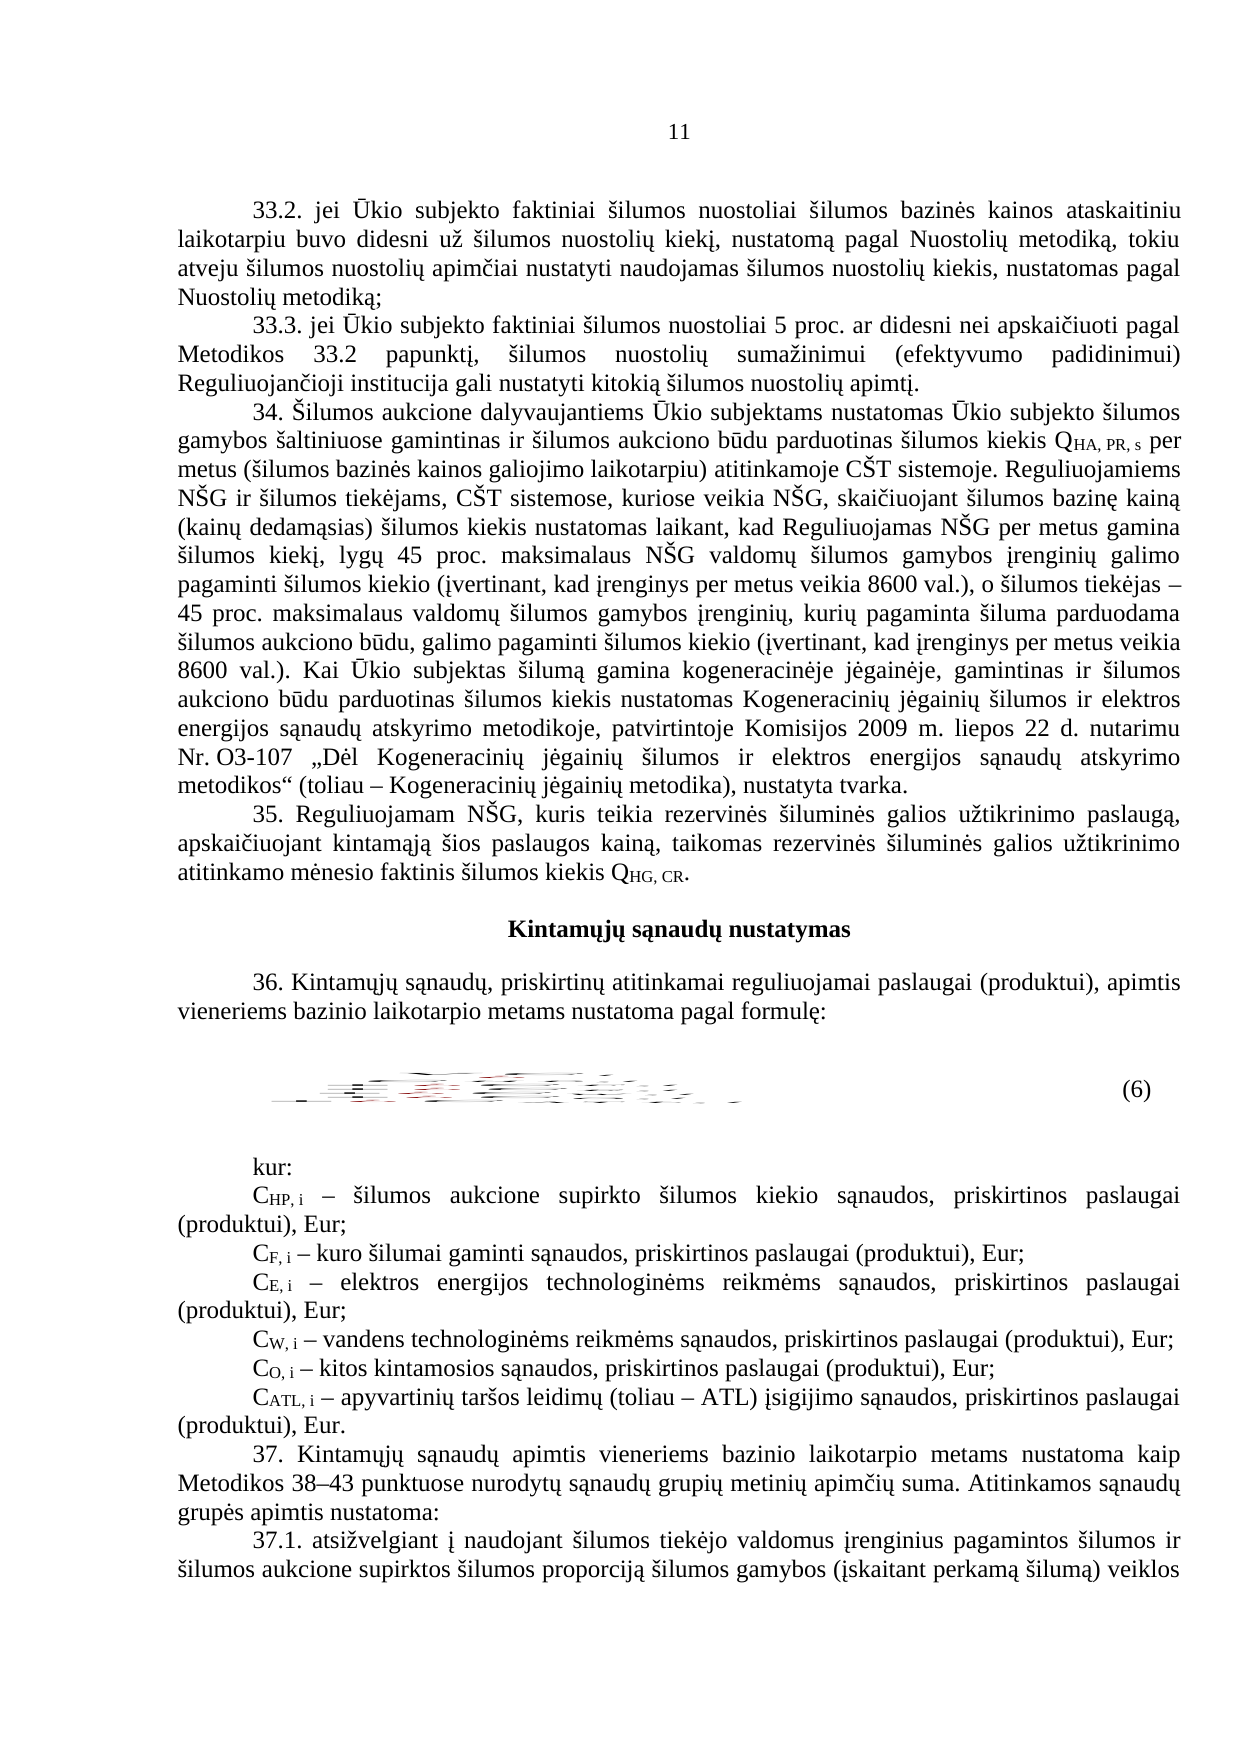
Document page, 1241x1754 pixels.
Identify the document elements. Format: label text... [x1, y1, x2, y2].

text 37.1. atsižvelgiant į naudojant šilumos tiekėjo valdomus įrenginius pagamintos šilumos ir šilumos aukcione supirktos šilumos proporciją šilumos gamybos (įskaitant perkamą šilumą) veiklos [177, 1525, 1181, 1583]
table_header [253, 1053, 1092, 1123]
text CO, i – kitos kintamosios sąnaudos, priskirtinos paslaugai (produktui), Eur; [177, 1353, 1181, 1382]
text CHP, i – šilumos aukcione supirkto šilumos kiekio sąnaudos, priskirtinos paslaugai (produktui), Eur; [177, 1180, 1181, 1238]
text 36. Kintamųjų sąnaudų, priskirtinų atitinkamai reguliuojamai paslaugai (produktui), apimtis vieneriems bazinio laikotarpio metams nustatoma pagal formulę: [177, 967, 1181, 1024]
text Kintamųjų sąnaudų nustatymas [177, 914, 1181, 943]
text CF, i – kuro šilumai gaminti sąnaudos, priskirtinos paslaugai (produktui), Eur; [177, 1238, 1181, 1267]
text 33.3. jei Ūkio subjekto faktiniai šilumos nuostoliai 5 proc. ar didesni nei apskaičiuoti pagal Metodikos 33.2 papunktį, šilumos nuostolių sumažinimui (efektyvumo padidinimui) Reguliuojančioji institucija gali nustatyti kitokią šilumos nuostolių apimtį. [177, 311, 1181, 397]
text kur: [177, 1152, 1181, 1180]
text 33.2. jei Ūkio subjekto faktiniai šilumos nuostoliai šilumos bazinės kainos ataskaitiniu laikotarpiu buvo didesni už šilumos nuostolių kiekį, nustatomą pagal Nuostolių metodiką, tokiu atveju šilumos nuostolių apimčiai nustatyti naudojamas šilumos nuostolių kiekis, nustatomas pagal Nuostolių metodiką; [177, 196, 1181, 311]
text 37. Kintamųjų sąnaudų apimtis vieneriems bazinio laikotarpio metams nustatoma kaip Metodikos 38–43 punktuose nurodytų sąnaudų grupių metinių apimčių suma. Atitinkamos sąnaudų grupės apimtis nustatoma: [177, 1439, 1181, 1525]
text CW, i – vandens technologinėms reikmėms sąnaudos, priskirtinos paslaugai (produktui), Eur; [177, 1324, 1181, 1353]
text 35. Reguliuojamam NŠG, kuris teikia rezervinės šiluminės galios užtikrinimo paslaugą, apskaičiuojant kintamąją šios paslaugos kainą, taikomas rezervinės šiluminės galios užtikrinimo atitinkamo mėnesio faktinis šilumos kiekis QHG, CR. [177, 799, 1181, 886]
text 34. Šilumos aukcione dalyvaujantiems Ūkio subjektams nustatomas Ūkio subjekto šilumos gamybos šaltiniuose gamintinas ir šilumos aukciono būdu parduotinas šilumos kiekis QHA, PR, s per metus (šilumos bazinės kainos galiojimo laikotarpiu) atitinkamoje CŠT sistemoje. Reguliuojamiems NŠG ir šilumos tiekėjams, CŠT sistemose, kuriose veikia NŠG, skaičiuojant šilumos bazinę kainą (kainų dedamąsias) šilumos kiekis nustatomas laikant, kad Reguliuojamas NŠG per metus gamina šilumos kiekį, lygų 45 proc. maksimalaus NŠG valdomų šilumos gamybos įrenginių galimo pagaminti šilumos kiekio (įvertinant, kad įrenginys per metus veikia 8600 val.), o šilumos tiekėjas – 45 proc. maksimalaus valdomų šilumos gamybos įrenginių, kurių pagaminta šiluma parduodama šilumos aukciono būdu, galimo pagaminti šilumos kiekio (įvertinant, kad įrenginys per metus veikia 8600 val.). Kai Ūkio subjektas šilumą gamina kogeneracinėje jėgainėje, gamintinas ir šilumos aukciono būdu parduotinas šilumos kiekis nustatomas Kogeneracinių jėgainių šilumos ir elektros energijos sąnaudų atskyrimo metodikoje, patvirtintoje Komisijos 2009 m. liepos 22 d. nutarimu Nr. O3-107 „Dėl Kogeneracinių jėgainių šilumos ir elektros energijos sąnaudų atskyrimo metodikos“ (toliau – Kogeneracinių jėgainių metodika), nustatyta tvarka. [177, 397, 1181, 799]
text CE, i – elektros energijos technologinėms reikmėms sąnaudos, priskirtinos paslaugai (produktui), Eur; [177, 1267, 1181, 1324]
table_header [177, 1053, 253, 1123]
table_header (6) [1092, 1053, 1181, 1123]
text CATL, i – apyvartinių taršos leidimų (toliau – ATL) įsigijimo sąnaudos, priskirtinos paslaugai (produktui), Eur. [177, 1382, 1181, 1439]
